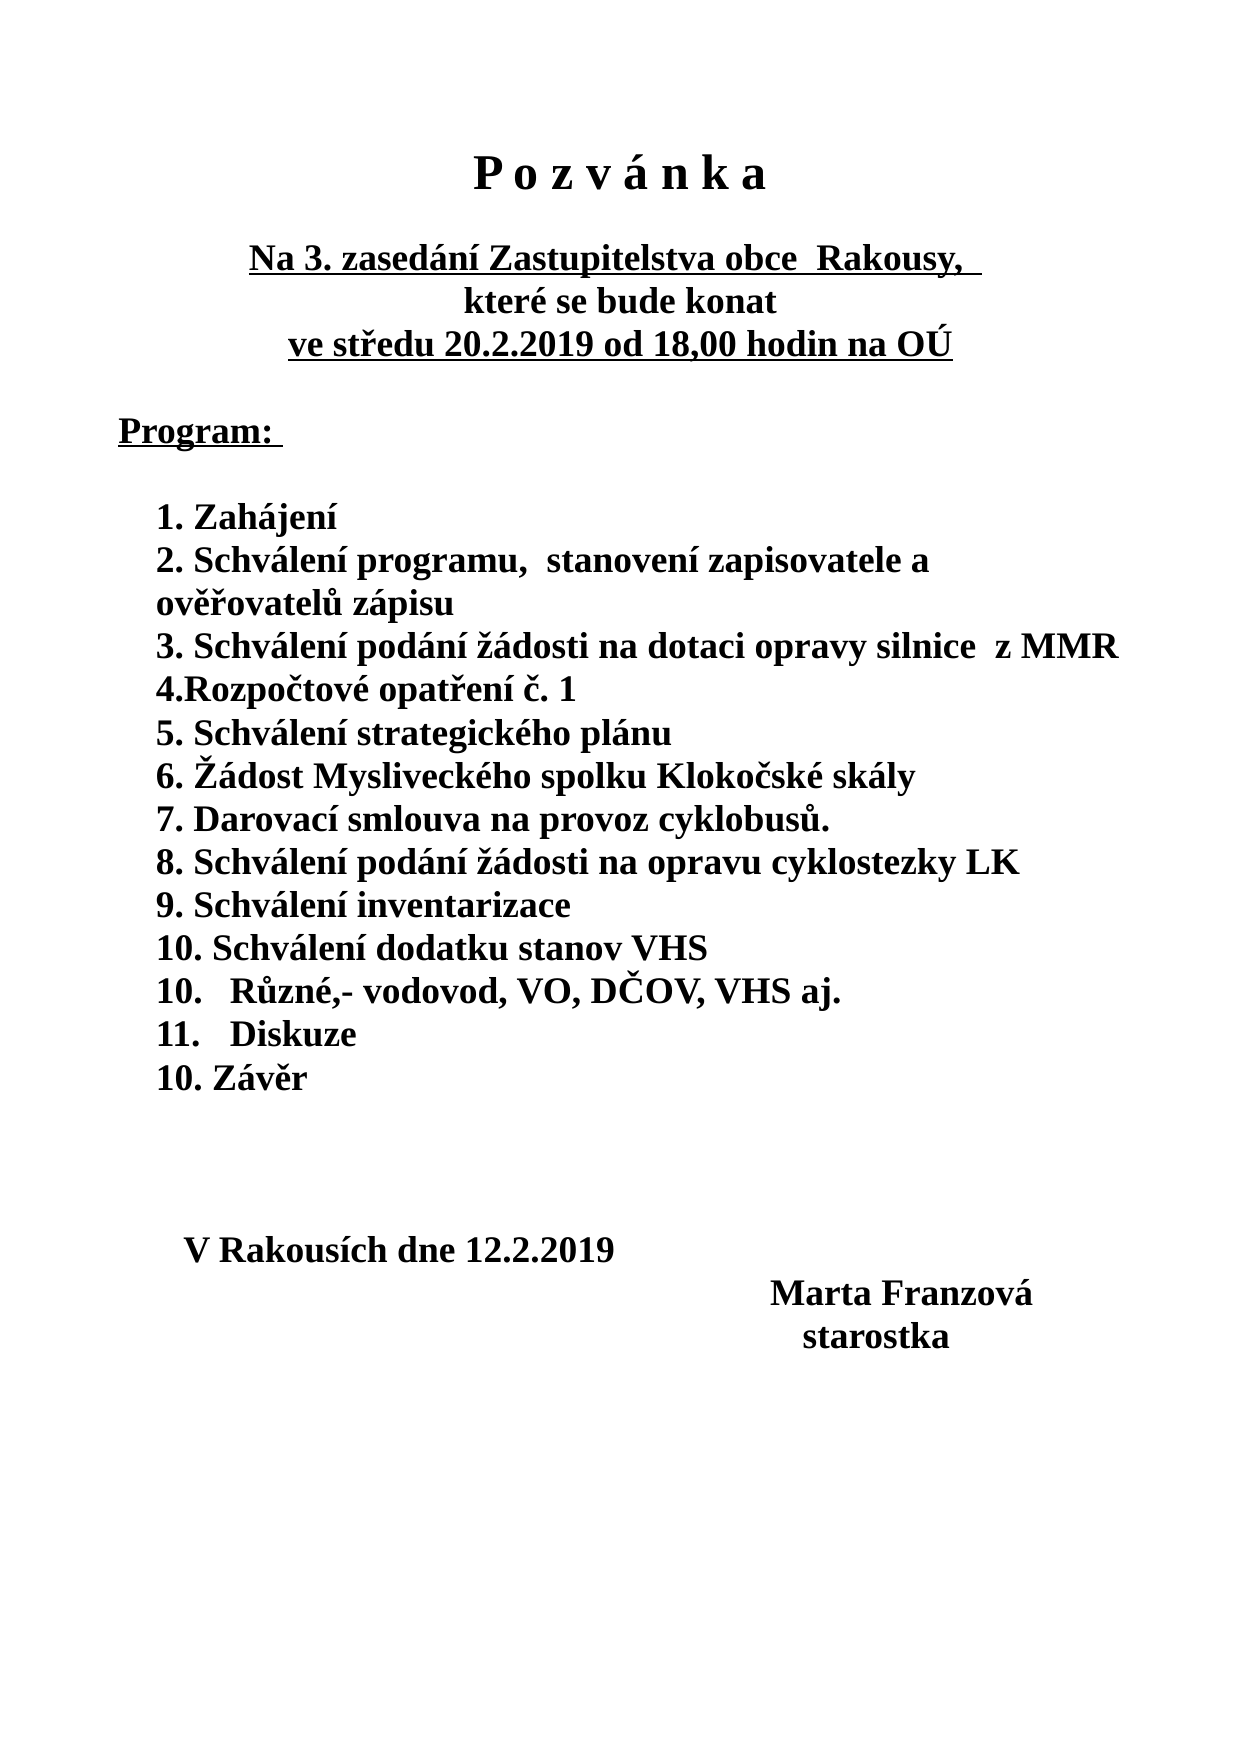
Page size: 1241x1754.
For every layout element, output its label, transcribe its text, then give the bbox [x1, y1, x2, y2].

list Žádost Mysliveckého spolku Klokočské skály [156, 753, 1122, 796]
list Schválení programu, stanovení zapisovatele a ověřovatelů zápisu [156, 537, 1122, 624]
text Marta Franzová [118, 1271, 1122, 1314]
text Program: [118, 408, 1122, 451]
list Diskuze [156, 1012, 1122, 1055]
text starostka [118, 1314, 1122, 1357]
list Schválení strategického plánu [156, 710, 1122, 753]
list Schválení podání žádosti na dotaci opravy silnice z MMR [156, 624, 1122, 667]
text Na 3. zasedání Zastupitelstva obce Rakousy, [118, 236, 1122, 279]
subtitle P o z v á n k a [118, 143, 1122, 201]
text ve středu 20.2.2019 od 18,00 hodin na OÚ [118, 322, 1122, 365]
list Schválení podání žádosti na opravu cyklostezky LK [156, 839, 1122, 882]
text 10. Závěr [156, 1055, 1122, 1098]
text které se bude konat [118, 279, 1122, 322]
list 10. Schválení dodatku stanov VHS [156, 926, 1122, 969]
list Různé,- vodovod, VO, DČOV, VHS aj. [156, 969, 1122, 1012]
text 4.Rozpočtové opatření č. 1 [156, 667, 1122, 710]
text V Rakousích dne 12.2.2019 [118, 1227, 1122, 1271]
list Schválení inventarizace [156, 882, 1122, 926]
list Zahájení [156, 494, 1122, 537]
list Darovací smlouva na provoz cyklobusů. [156, 796, 1122, 839]
